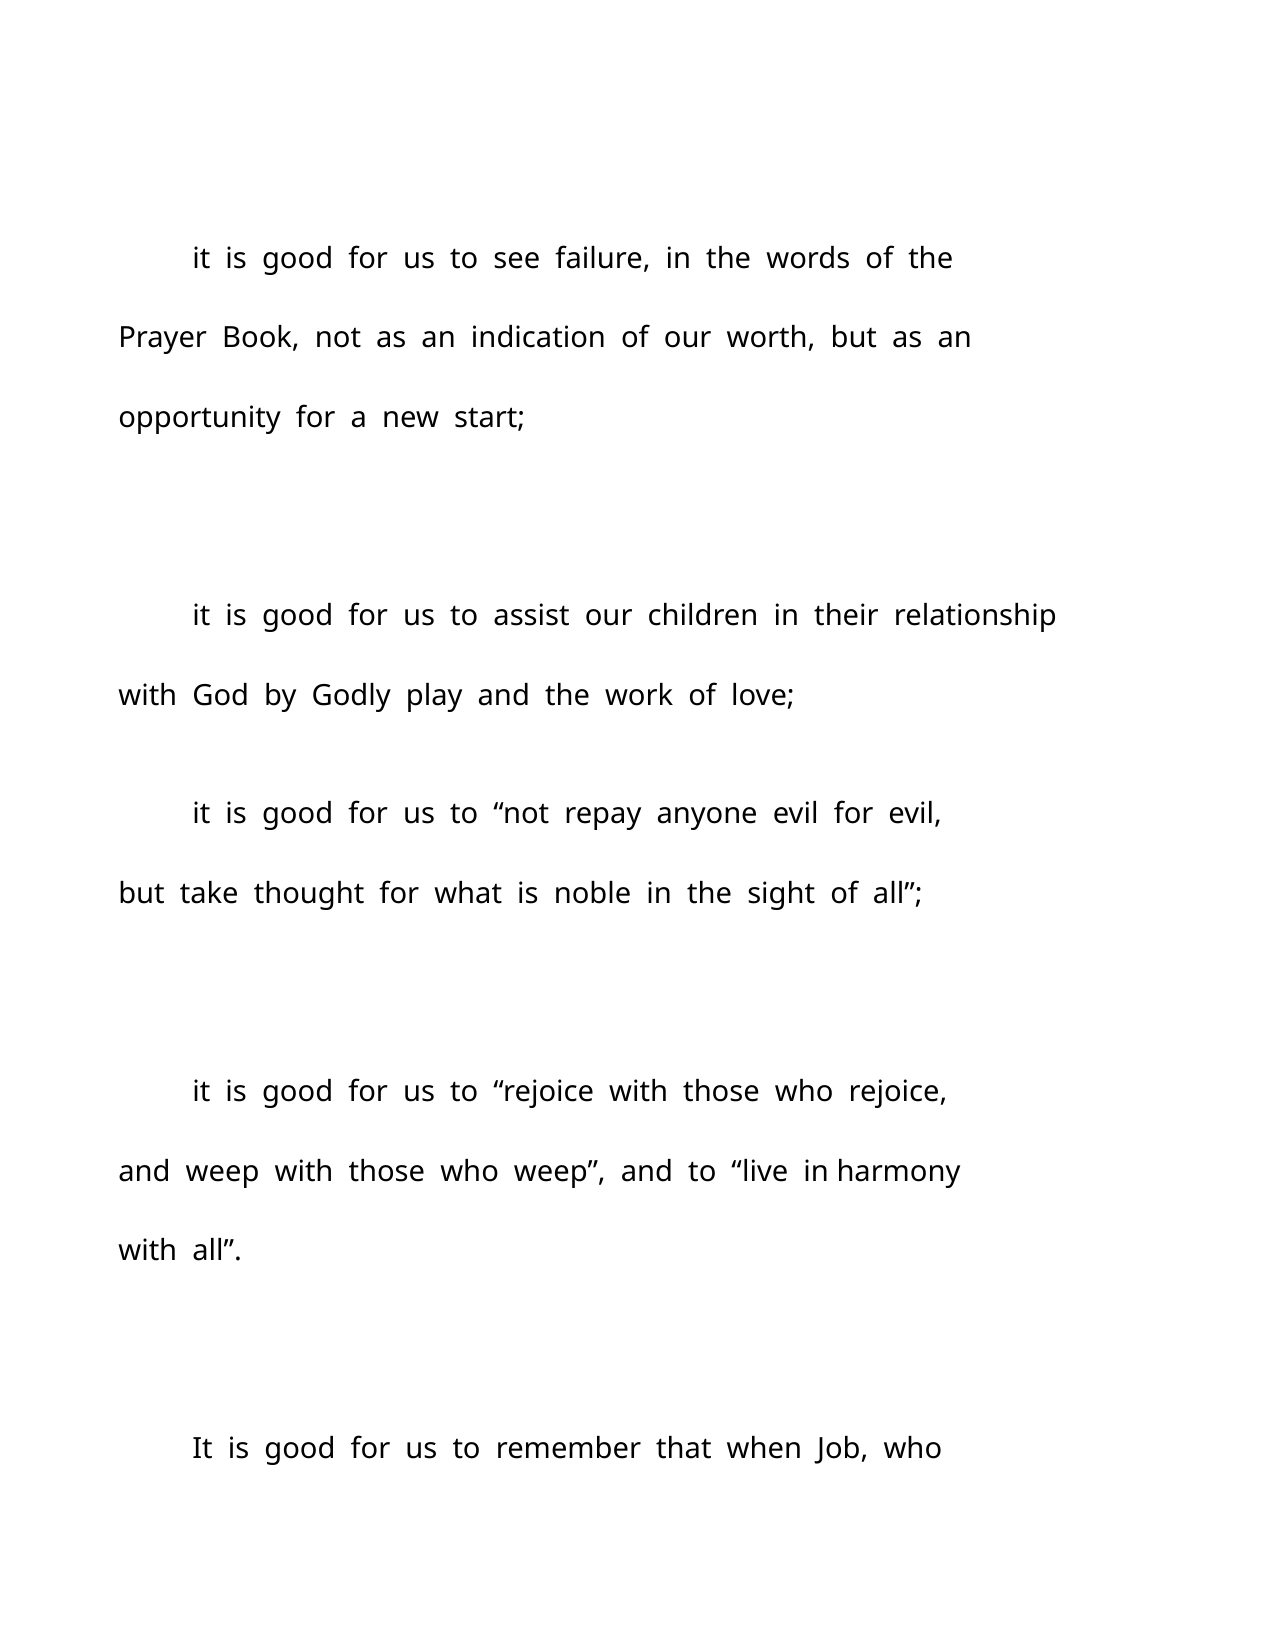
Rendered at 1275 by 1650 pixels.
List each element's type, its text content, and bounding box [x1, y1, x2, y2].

text but take thought for what is noble in the sight of all”; [118, 872, 1157, 912]
text it is good for us to assist our children in their relationship [118, 594, 1157, 634]
text Prayer Book, not as an indication of our worth, but as an [118, 317, 1157, 356]
text it is good for us to “rejoice with those who rejoice, [118, 1071, 1157, 1110]
text it is good for us to “not repay anyone evil for evil, [118, 793, 1157, 832]
text with God by Godly play and the work of love; [118, 674, 1157, 713]
text It is good for us to remember that when Job, who [118, 1428, 1157, 1467]
text opportunity for a new start; [118, 396, 1157, 436]
text and weep with those who weep”, and to “live in harmony [118, 1150, 1157, 1190]
text with all”. [118, 1229, 1157, 1269]
text it is good for us to see failure, in the words of the [118, 237, 1157, 277]
